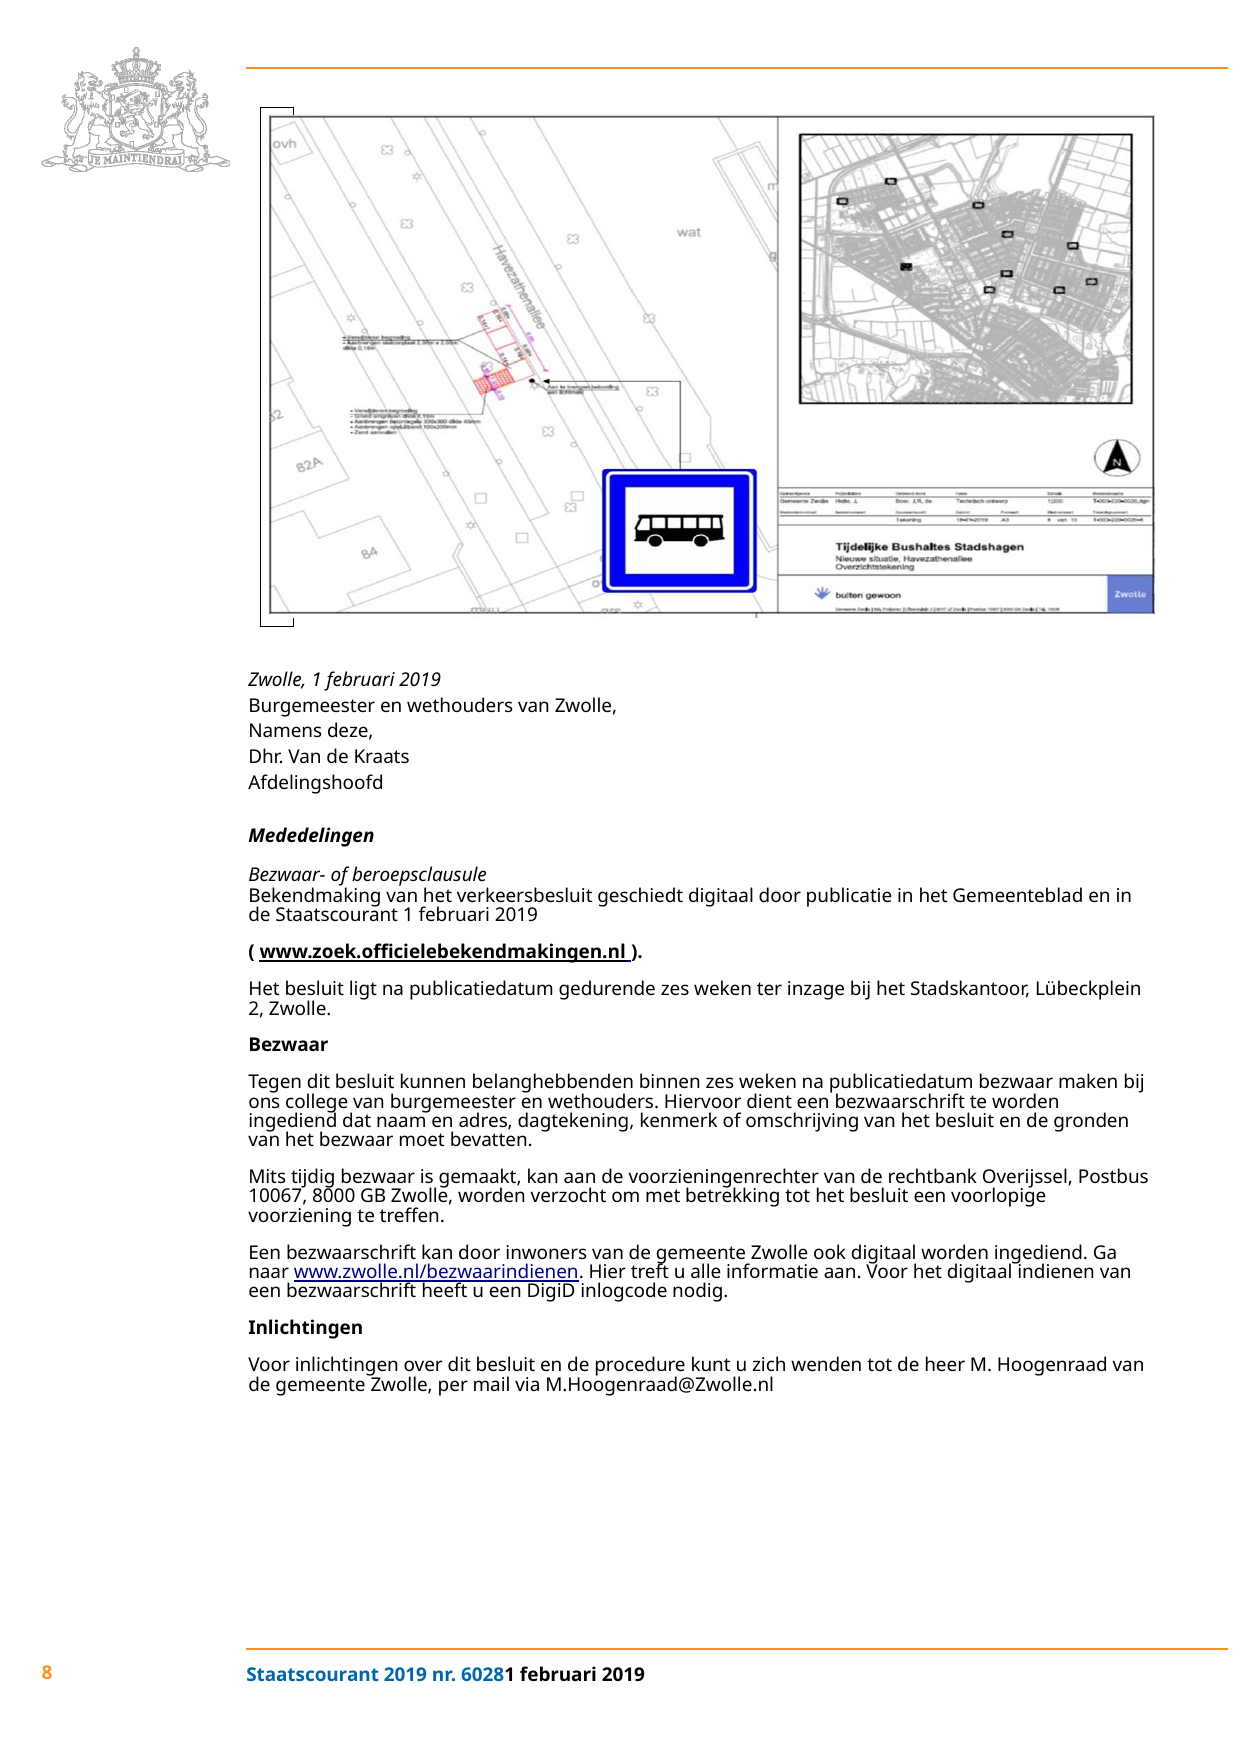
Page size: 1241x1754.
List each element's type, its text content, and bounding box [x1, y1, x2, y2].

text Het besluit ligt na publicatiedatum gedurende zes weken ter inzage bij het Stadskantoor, Lübeckplein 2, Zwolle. [248, 980, 1152, 1019]
text ( www.zoek.officielebekendmakingen.nl ). [248, 943, 1152, 962]
text Namens deze, [248, 718, 1152, 743]
text Bezwaar [248, 1036, 1152, 1056]
text Mits tijdig bezwaar is gemaakt, kan aan de voorzieningenrechter van de rechtbank Overijssel, Postbus 10067, 8000 GB Zwolle, worden verzocht om met betrekking tot het besluit een voorlopige voorziening te treffen. [248, 1168, 1152, 1226]
text Dhr. Van de Kraats [248, 743, 1152, 769]
picture [268, 115, 1155, 618]
text Bezwaar- of beroepsclausule [248, 861, 1152, 887]
text Afdelingshoofd [248, 769, 1152, 795]
text Bekendmaking van het verkeersbesluit geschiedt digitaal door publicatie in het Gemeenteblad en in de Staatscourant 1 februari 2019 [248, 887, 1152, 926]
text Tegen dit besluit kunnen belanghebbenden binnen zes weken na publicatiedatum bezwaar maken bij ons college van burgemeester en wethouders. Hiervoor dient een bezwaarschrift te worden ingediend dat naam en adres, dagtekening, kenmerk of omschrijving van het besluit en de gronden van het bezwaar moet bevatten. [248, 1073, 1152, 1151]
text Voor inlichtingen over dit besluit en de procedure kunt u zich wenden tot de heer M. Hoogenraad van de gemeente Zwolle, per mail via M.Hoogenraad@Zwolle.nl [248, 1356, 1152, 1395]
text Zwolle, 1 februari 2019 [248, 666, 1152, 692]
picture [41, 47, 231, 172]
text Mededelingen [248, 822, 1152, 848]
text Inlichtingen [248, 1319, 1152, 1338]
text Een bezwaarschrift kan door inwoners van de gemeente Zwolle ook digitaal worden ingediend. Ga naar www.zwolle.nl/bezwaarindienen. Hier treft u alle informatie aan. Voor het digitaal indienen van een bezwaarschrift heeft u een DigiD inlogcode nodig. [248, 1244, 1152, 1302]
text Burgemeester en wethouders van Zwolle, [248, 692, 1152, 718]
